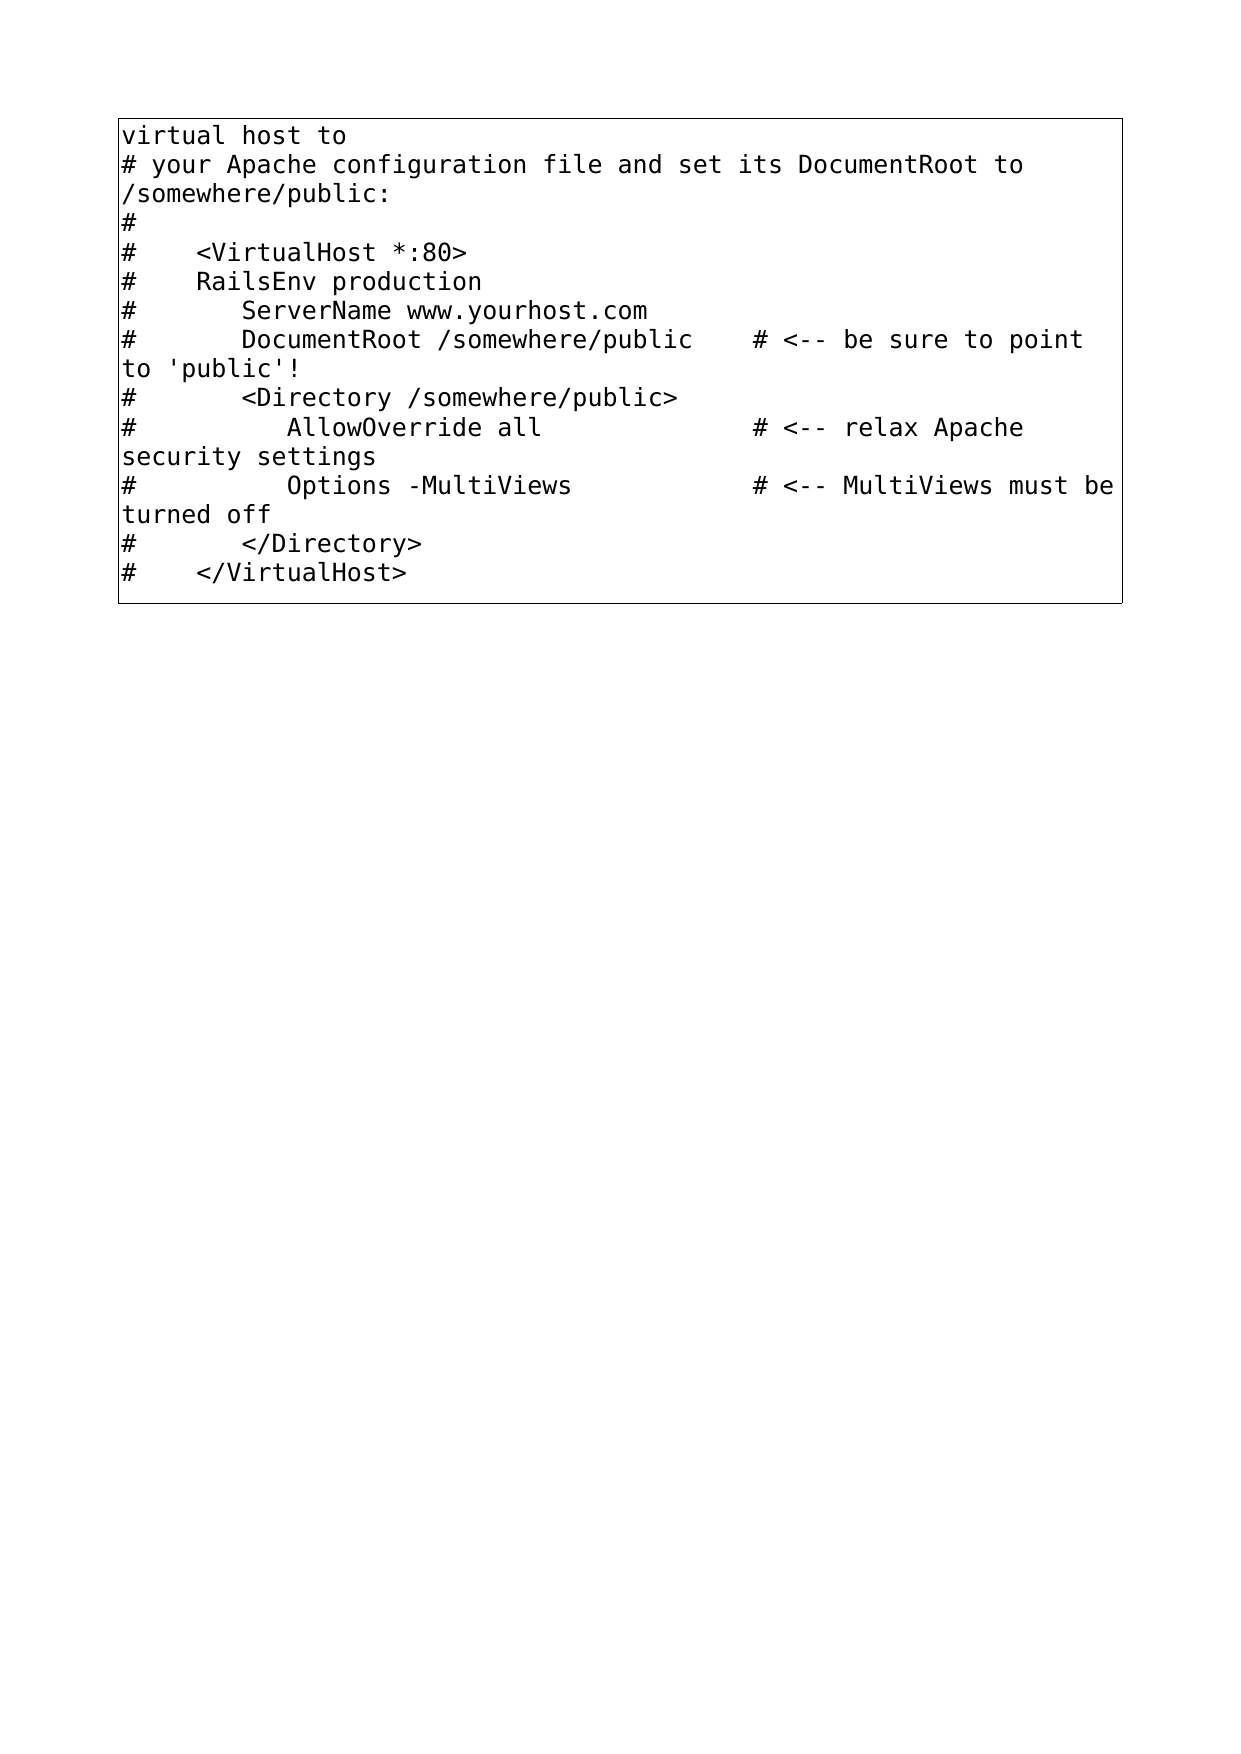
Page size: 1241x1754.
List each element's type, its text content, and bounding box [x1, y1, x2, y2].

table_header virtual host to # your Apache configuration file and set its DocumentRoot to /somewhere/public: # # <VirtualHost *:80> # RailsEnv production # ServerName www.yourhost.com # DocumentRoot /somewhere/public # <-- be sure to point to 'public'! # <Directory /somewhere/public> # AllowOverride all # <-- relax Apache security settings # Options -MultiViews # <-- MultiViews must be turned off # </Directory> # </VirtualHost> [119, 119, 1122, 602]
